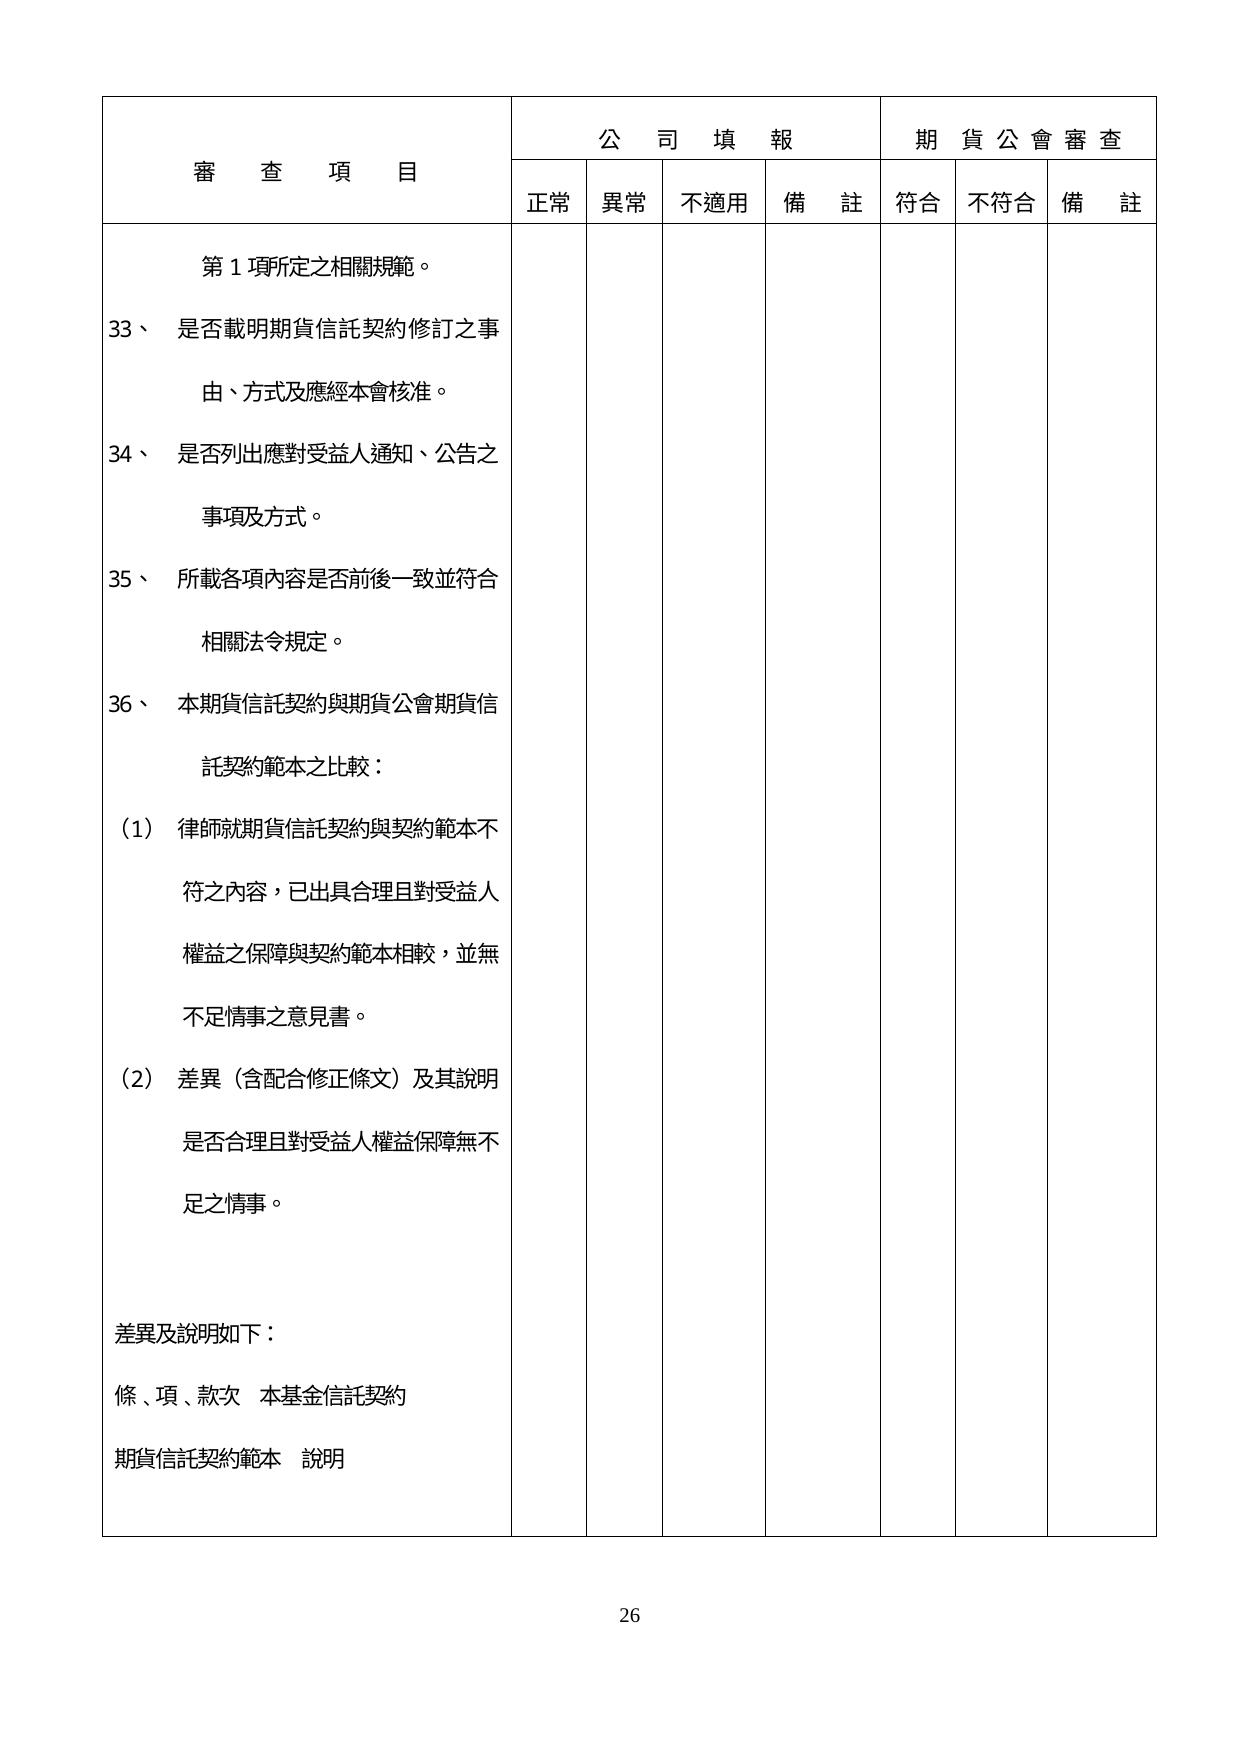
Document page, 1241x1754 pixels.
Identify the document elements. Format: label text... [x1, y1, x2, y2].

table_header 審 查 項 目 [103, 97, 511, 223]
table_cell [956, 224, 1047, 1536]
table_cell [512, 224, 586, 1536]
table_cell 【期貨信託契約】（追加募集案如無涉變更期貨信託契約則不適用） 是否載明期貨信託事業名稱、地址及簽章。 是否載明保管機構名稱、地址及簽章（信託業兼營期貨信託事業經本會核准得自行保管期貨信託基金資產者，應載明其信託監察人之姓名或名稱）。 是否載明簽約代表人職稱、姓名及簽章。 是否載明簽約日期。 是否載明基金型態(_______)。 是否載明基金名稱及其是否符合期貨信託基金管理辦法第6條規定。 是否載明基金存續期間(______)。 是否載明基金最低及最高淨發行總面額(最低新臺幣_____元、最高新臺幣_______元)（註：發行指數股票型基金得不記載）。 是否載明基金以無實體發行。 是否載明基金受益權單位總數 (________單位)及每一受益憑證所表彰之受益權單位數，其計算至小數點以下之位數__________（註：發行指數股票型基金得不記載）。 是否載明基金成立與不成立條件(成立條件為____________，不成立條件為 )。不成立時退還申購價金之方式是否合理。 是否載明受益憑證分割、分割轉讓後換發之每一受益憑證，其所表彰之最低受益權單位數(___個單位)。 是否載明申購人每次申購之最低發行價額及辦理申購之時間。 是否載明基金資產應獨立於期貨信託事業及基金保管機構自有資產之外。 基金投資國外時，是否載明其資產之保管方式，及其監控措施是否合理。 是否載明基金應負擔之費用，及該費用項目是否合理。 受益人之權利、義務與責任：所列權利、義務與責任是否符合期貨信託基金管理辦法及相關函令規定或是否合理。 期貨信託事業之權利、義務與責任： 是否載明基金受益人之責任僅限於申購時所支付之申購價款，及基金淨資產價值為負數時，該差額由期貨信託事業負擔。 期貨信託事業全權委託其他專業機構運用期貨信託基金時： 是否載明全權委託其他專業機構運用期貨信託基金之受委任機構名稱、金額或比率、範圍、流程及所支付之全權委託費用，並符合「期貨信託事業全權委託其他專業機構運用期貨信託基金應注意事項」規定。 是否載明選任受委任機構之標準及可能變更受委任機構之情形，及該受委任機構之資格標準符合「期貨信託事業全權委託其他專業機構運用期貨信託基金應注意事項」規定。 是否載明對受委任機構之選任或指示，因故意或過失而導致期貨信託基金發生損害者，應負賠償責任，及期貨信託事業依信託契約規定應履行之責任及義務，如委由受委任機構處理者，就受委任機構或其受雇人之故意或過失，應與自己之故意或過失負同一責任，且對因而導致期貨信託基金資產之損害，應負賠償責任。 是否載明期貨信託事業報酬之計算方式(按基金淨資產價值每年之____ %)；且費用合理性是否有佐證資料。 其他所列權利、義務與責任是否符合期貨信託基金管理辦法及相關函令規定或是否合理。 基金保管機構之權利、義務與責任： 是否載明基金保管機構之代理人、代表人或受雇人履行期貨信託契約規定之義務有故意或過失時，基金保管機構應與自己之故意或過失負同一責任（信託業兼營期貨信託事業經本會核准得自行保管期貨信託基金資產者，應敘明信託監察人之權利、義務與責任）。 是否載明保管機構報酬之計算方式(按基金淨資產價值每年之_____%)；且費用合理性是否有佐證資料。 是否依據期貨信託基金管理辦法第71條規定，載明基金保管機構應向本會申報之情形。 其他所列權利、義務與責任是否符合期貨信託基金管理辦法及相關函令規定或是否合理。 運用基金從事期貨交易與投資期貨相關現貨商品之基本方針及範圍： 是否載明基金投資地區及範圍、投資基本方針、策略、特色及定位，並與發行計畫所述相符（註：對照審查表【發行計畫】二、（二）及（三））。 ※投資標的： 是否載明基金對各標的之交易與投資符合期貨信託基金管理辦法第38條至第49條之規定及本會相關函令。 是否載明對基金整體風險控管之方式，並與發行計畫所述相符（註：對照審查表【發行計畫】二、（四））。 並無投資市場上已無交易之標的，如：債券換股權利證書。 股權、債權等屬不同性質商品，已單獨分開列示，如：公司債、可轉換公司債及附認股權公司債。 基本方針及範圍之特殊情形：（註：對照審查表【發行計畫】二、（三）6） 是否載明特殊情形為何，說明如下： 所定特殊情形是否合理。 是否載明收益分配事項。 受益憑證之買回： 是否載明得申請部分買回受益憑證之最低單位數(___個單位)、受益人申請買回受益憑證之程序及時間。 是否載明計算買回價格之計算方式及買回費用。 是否載明暫停或延緩受益憑證買回之情形。 期貨信託事業訂有閉鎖期者，是否載明閉鎖期間（ 個月或開放買回日： ）。 是否載明受益人應於受益憑證發行日後方得申請買回。 營業日之定義及基金淨資產價值之計算： 是否載明營業日之定義（係依國內或國外何市場交易日或舉例說明）。 是否載明基金淨資產價值之計算方式、時點、使用之匯率及評價資訊取得來源等，及其所訂是否符合期貨公會所擬訂，本會核定之計算標準。 保本型基金應再審查： 保本比率是否達投資本金之90％以上。 擬運用之固定收益商品或定期存款是否符合本會依期貨信託基金管理辦法第9條第4項所定之相關規範。 非保本部分之運用範圍是否符合期貨信託基金管理辦法第38條第1項第1款及第2款（僅得從事期貨交易）及相關規定。 保證型基金應再審查： 是否載明保證機構名稱、地址。 保證機構是否符合本會所定之條件。 是否載明保證機構之權利、義務與責任，及其所述是否符合期貨信託基金管理辦法及相關函令規定或是否合理。 傘型基金應再審查： 是否載明當任一子基金未達成立條件時，該傘型基金即不成立。 是否載明子基金間不得自動轉換；子基金間之轉換須由受益人申請方得辦理。 指數股票型基金應再審查： 是否載明標的指數名稱。 是否載明指數授權契約之簽約主體與其義務與責任、指數名稱之授權使用、指數授權費、契約終止相關事宜及其他重要內容。 是否載明發生有關標的指數之重大事項並對投資人權益有重大影響者，其通知及公告方式。 是否載明持有標的指數之成分資訊與公布週期。 是否載明在證券交易市場交易、申購買回方式及參與契約重要內容等相關事項。 是否載明期貨信託契約終止之事由（應包含期貨信託基金管理辦法第83條所定事項）、後續處理程序，及其所述是否合理。 是否載明基金清算程序及分配方式。 是否載明基金合併之情況及條件。 是否載明得由受益人召開受益人會議之事項、條件、出席方式、表決權數等，及其是否符合本會依期貨信託基金管理辦法第97條第1項所定之相關規範。 是否載明期貨信託契約修訂之事由、方式及應經本會核准。 是否列出應對受益人通知、公告之事項及方式。 所載各項內容是否前後一致並符合相關法令規定。 本期貨信託契約與期貨公會期貨信託契約範本之比較： 律師就期貨信託契約與契約範本不符之內容，已出具合理且對受益人權益之保障與契約範本相較，並無不足情事之意見書。 差異（含配合修正條文）及其說明是否合理且對受益人權益保障無不足之情事。 差異及說明如下： 條﹑項﹑款次 本基金信託契約 期貨信託契約範本 說明 (除上述差異外，餘均與期貨信託契約範本相符) [103, 224, 511, 1536]
table_cell [766, 224, 880, 1536]
table_cell 不適用 [663, 160, 765, 223]
table_cell 不符合 [956, 160, 1047, 223]
table_header 公 司 填 報 [512, 97, 880, 159]
table_header 期 貨 公 會 審 查 [881, 97, 1156, 159]
table_cell [587, 224, 662, 1536]
table_cell 備 註 [1048, 160, 1156, 223]
table_cell 異常 [587, 160, 662, 223]
table_cell [663, 224, 765, 1536]
table_cell 符合 [881, 160, 955, 223]
table_cell [881, 224, 955, 1536]
table_cell [1048, 224, 1156, 1536]
table_cell 正常 [512, 160, 586, 223]
table_cell 備 註 [766, 160, 880, 223]
